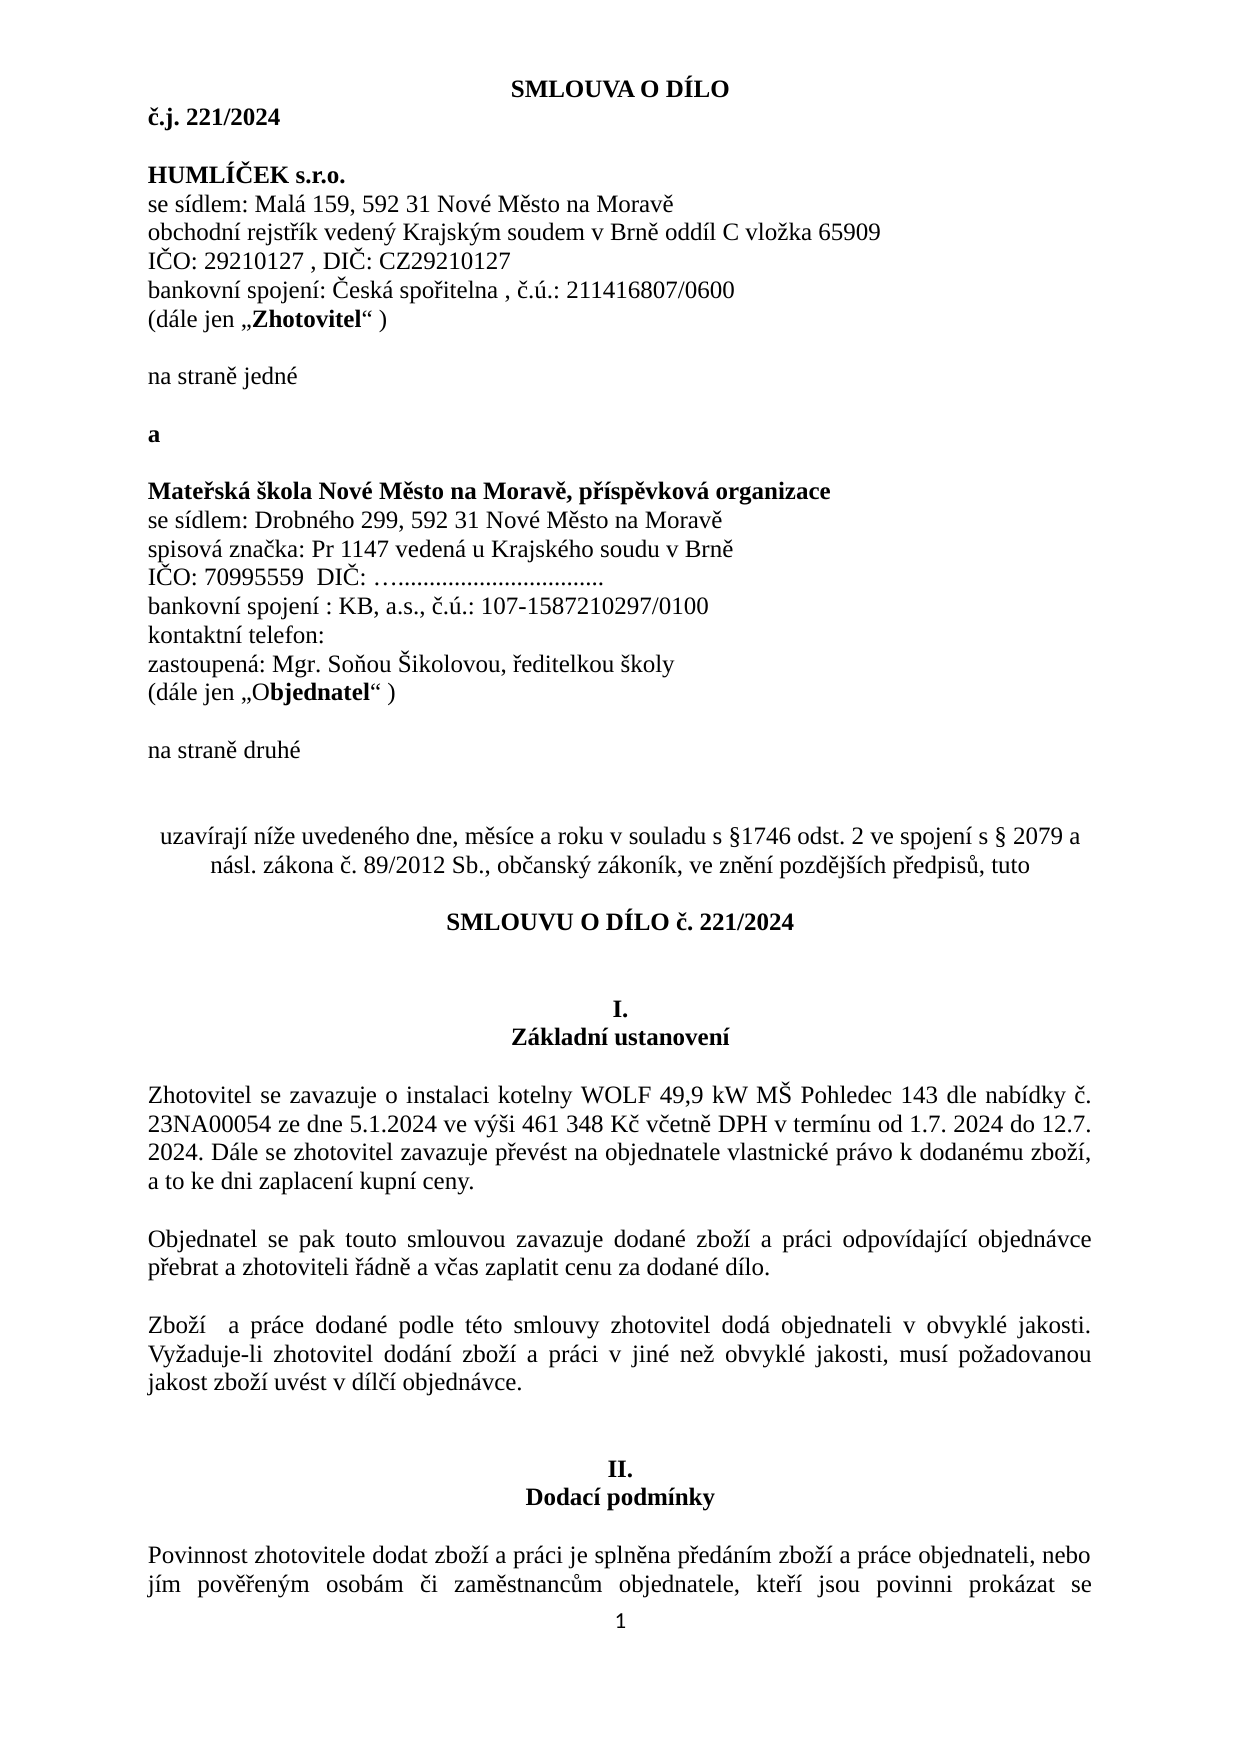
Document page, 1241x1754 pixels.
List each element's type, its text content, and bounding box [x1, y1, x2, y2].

text se sídlem: Malá 159, 592 31 Nové Město na Moravě [148, 189, 1093, 217]
text uzavírají níže uvedeného dne, měsíce a roku v souladu s §1746 odst. 2 ve spojení s § 2079 a násl. zákona č. 89/2012 Sb., občanský zákoník, ve znění pozdějších předpisů, tuto [148, 821, 1093, 879]
text se sídlem: Drobného 299, 592 31 Nové Město na Moravě [148, 505, 1093, 534]
text zastoupená: Mgr. Soňou Šikolovou, ředitelkou školy [148, 649, 1093, 677]
text Základní ustanovení [148, 1022, 1093, 1051]
text HUMLÍČEK s.r.o. [148, 160, 1093, 189]
text IČO: 29210127 , DIČ: CZ29210127 [148, 246, 1093, 275]
text kontaktní telefon: [148, 620, 1093, 649]
text bankovní spojení : KB, a.s., č.ú.: 107-1587210297/0100 [148, 591, 1093, 620]
text Zboží a práce dodané podle této smlouvy zhotovitel dodá objednateli v obvyklé jakosti. Vyžaduje-li zhotovitel dodání zboží a práci v jiné než obvyklé jakosti, musí požadovanou jakost zboží uvést v dílčí objednávce. [148, 1310, 1093, 1396]
text Zhotovitel se zavazuje o instalaci kotelny WOLF 49,9 kW MŠ Pohledec 143 dle nabídky č. 23NA00054 ze dne 5.1.2024 ve výši 461 348 Kč včetně DPH v termínu od 1.7. 2024 do 12.7. 2024. Dále se zhotovitel zavazuje převést na objednatele vlastnické právo k dodanému zboží, a to ke dni zaplacení kupní ceny. [148, 1080, 1093, 1195]
text SMLOUVA O DÍLO [148, 74, 1093, 102]
text na straně druhé [148, 735, 1093, 764]
text Povinnost zhotovitele dodat zboží a práci je splněna předáním zboží a práce objednateli, nebo jím pověřeným osobám či zaměstnancům objednatele, kteří jsou povinni prokázat se [148, 1540, 1093, 1597]
text Mateřská škola Nové Město na Moravě, příspěvková organizace [148, 476, 1093, 505]
text č.j. 221/2024 [148, 102, 1093, 131]
text spisová značka: Pr 1147 vedená u Krajského soudu v Brně [148, 534, 1093, 562]
text na straně jedné [148, 361, 1093, 390]
text (dále jen „Zhotovitel“ ) [148, 304, 1093, 332]
text (dále jen „Objednatel“ ) [148, 677, 1093, 706]
text II. [148, 1454, 1093, 1482]
text IČO: 70995559 DIČ: …................................. [148, 562, 1093, 591]
text I. [148, 994, 1093, 1022]
text Dodací podmínky [148, 1482, 1093, 1511]
text bankovní spojení: Česká spořitelna , č.ú.: 211416807/0600 [148, 275, 1093, 304]
text SMLOUVU O DÍLO č. 221/2024 [148, 907, 1093, 936]
text a [148, 419, 1093, 447]
text obchodní rejstřík vedený Krajským soudem v Brně oddíl C vložka 65909 [148, 217, 1093, 246]
text Objednatel se pak touto smlouvou zavazuje dodané zboží a práci odpovídající objednávce přebrat a zhotoviteli řádně a včas zaplatit cenu za dodané dílo. [148, 1224, 1093, 1281]
